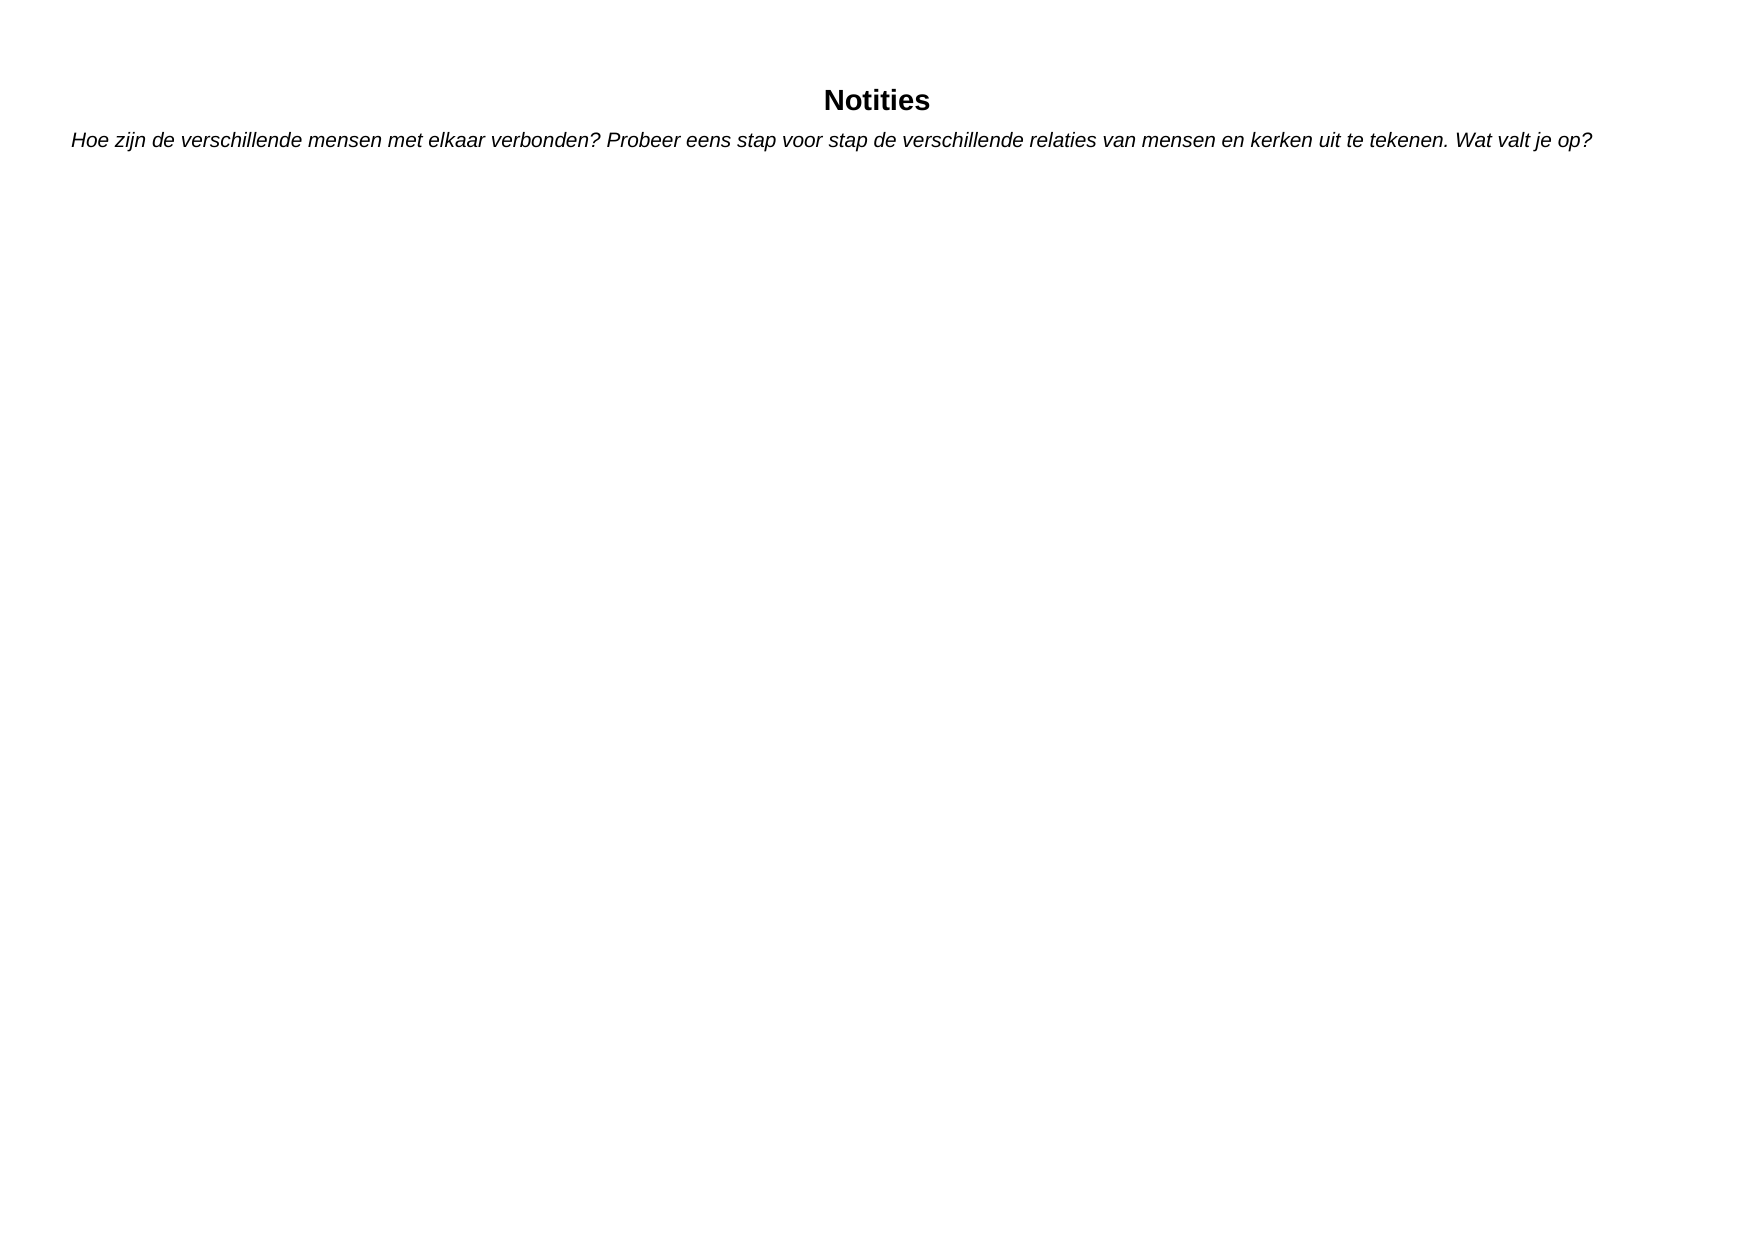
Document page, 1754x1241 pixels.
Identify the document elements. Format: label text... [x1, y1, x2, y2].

text Hoe zijn de verschillende mensen met elkaar verbonden? Probeer eens stap voor stap de verschillende relaties van mensen en kerken uit te tekenen. Wat valt je op? [71, 128, 1683, 152]
text Notities [71, 83, 1683, 116]
